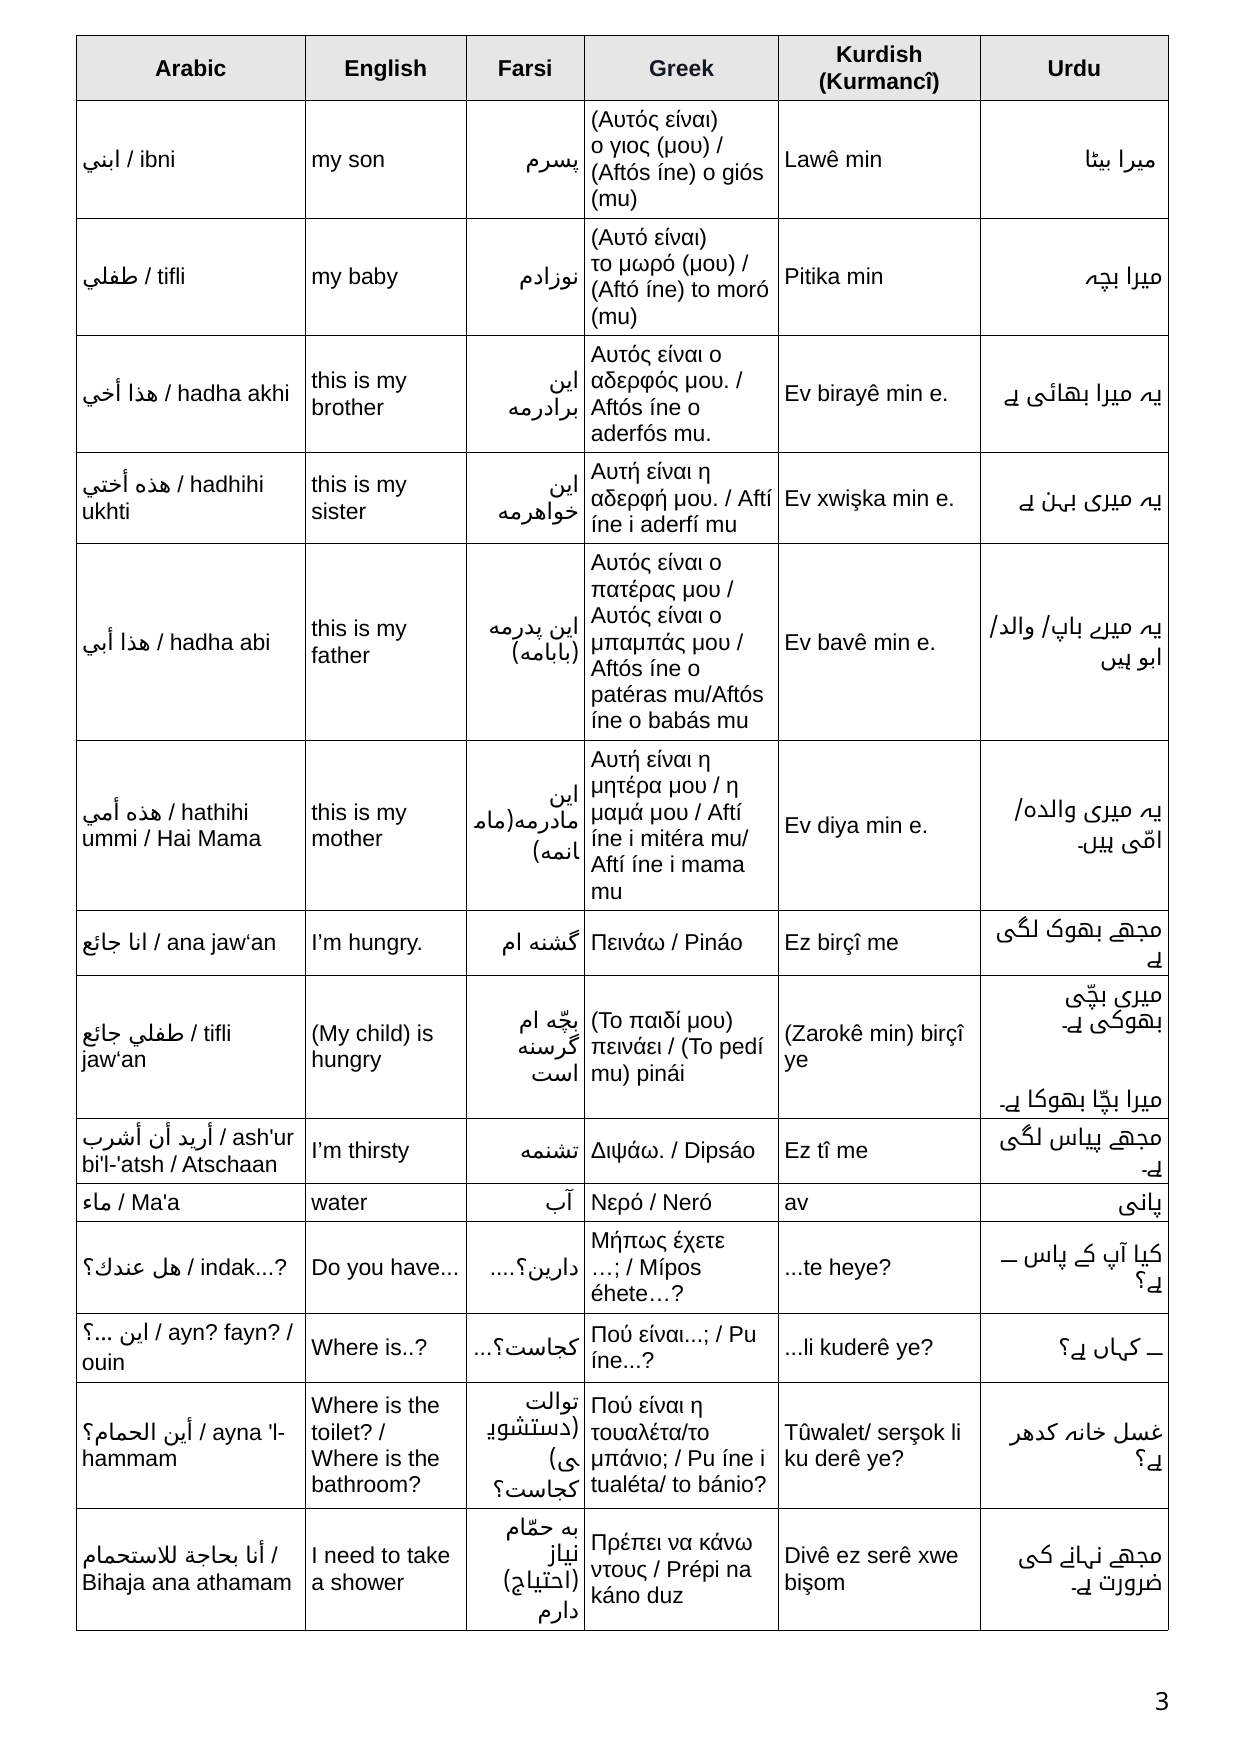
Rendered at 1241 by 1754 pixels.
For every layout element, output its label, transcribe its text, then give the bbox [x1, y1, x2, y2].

table_cell مجھے پیاس لگی ہے۔ [981, 1119, 1168, 1183]
table_cell این خواهرمه [467, 453, 584, 543]
table_cell ...کجاست؟ [467, 1314, 584, 1382]
table_cell تشنمه [467, 1119, 584, 1183]
table_cell ...li kuderê ye? [779, 1314, 980, 1382]
table_cell Διψάω. / Dipsáo [585, 1119, 778, 1183]
table_cell نوزادم [467, 219, 584, 335]
table_cell this is my brother [306, 336, 466, 452]
table_cell هذه أمي / hathihi ummi / Hai Mama [77, 741, 305, 910]
table_cell أين الحمام؟ / ayna 'l-hammam [77, 1383, 305, 1508]
table_cell ....دارین؟ [467, 1222, 584, 1312]
table_cell my baby [306, 219, 466, 335]
table_header English [306, 36, 466, 100]
table_header Kurdish (Kurmancî) [779, 36, 980, 100]
table_cell مجھے بھوک لگی ہے [981, 911, 1168, 974]
table_cell توالت ​​(دستشویی) کجاست؟ [467, 1383, 584, 1508]
table_cell Αυτή είναι η αδερφή μου. / Aftí íne i aderfí mu [585, 453, 778, 543]
table_cell I’m thirsty [306, 1119, 466, 1183]
table_cell هذا أبي / hadha abi [77, 544, 305, 740]
table_cell av [779, 1184, 980, 1221]
table_cell به حمّام نیاز (احتیاج) دارم [467, 1509, 584, 1630]
table_cell هذه أختي / hadhihi ukhti [77, 453, 305, 543]
table_cell Lawê min [779, 101, 980, 217]
table_cell Αυτός είναι ο αδερφός μου. / Aftós íne o aderfós mu. [585, 336, 778, 452]
table_cell Ez birçî me [779, 911, 980, 974]
table_cell I need to take a shower [306, 1509, 466, 1630]
table_cell this is my sister [306, 453, 466, 543]
table_header Farsi [467, 36, 584, 100]
table_cell بچّه ام گرسنه است [467, 976, 584, 1118]
table_cell this is my father [306, 544, 466, 740]
table_cell Πεινάω / Pináo [585, 911, 778, 974]
table_cell پانی [981, 1184, 1168, 1221]
table_cell آب [467, 1184, 584, 1221]
table_cell هذا أخي / hadha akhi [77, 336, 305, 452]
table_cell Pitika min [779, 219, 980, 335]
table_cell Ev bavê min e. [779, 544, 980, 740]
table_header Urdu [981, 36, 1168, 100]
table_cell میری بچّی بھوکی ہے۔ میرا بچّا بھوکا ہے۔ [981, 976, 1168, 1118]
table_cell انا جائع / ana jaw‘an [77, 911, 305, 974]
table_cell Where is the toilet? / Where is the bathroom? [306, 1383, 466, 1508]
table_cell کیا آپ کے پاس ۔۔۔۔ ہے؟ [981, 1222, 1168, 1312]
table_cell my son [306, 101, 466, 217]
table_cell این مادرمه(مامانمه) [467, 741, 584, 910]
table_cell (My child) is hungry [306, 976, 466, 1118]
table_cell (Το παιδί μου) πεινάει / (To pedí mu) pinái [585, 976, 778, 1118]
table_cell ماء / Ma'a [77, 1184, 305, 1221]
table_cell Divê ez serê xwe bişom [779, 1509, 980, 1630]
table_cell أريد أن أشرب / ash'ur bi'l-'atsh / Atschaan [77, 1119, 305, 1183]
table_cell این پدرمه (بابامه) [467, 544, 584, 740]
table_cell یہ میرا بھائی ہے [981, 336, 1168, 452]
table_cell طفلي / tifli [77, 219, 305, 335]
table_cell (Αυτό είναι) το μωρό (μου) / (Aftó íne) to moró (mu) [585, 219, 778, 335]
table_cell I’m hungry. [306, 911, 466, 974]
table_cell Where is..? [306, 1314, 466, 1382]
table_cell Νερό / Neró [585, 1184, 778, 1221]
table_cell Αυτός είναι ο πατέρας μου / Αυτός είναι ο μπαμπάς μου / Aftós íne o patéras mu/Aftós íne o babás mu [585, 544, 778, 740]
table_cell Do you have... [306, 1222, 466, 1312]
table_cell Πού είναι η τουαλέτα/το μπάνιο; / Pu íne i tualéta/ to bánio? [585, 1383, 778, 1508]
table_cell this is my mother [306, 741, 466, 910]
table_cell Μήπως έχετε …; / Mípos éhete…? [585, 1222, 778, 1312]
table_cell Tûwalet/ serşok li ku derê ye? [779, 1383, 980, 1508]
table_cell (Αυτός είναι) ο γιος (μου) / (Aftós íne) o giós (mu) [585, 101, 778, 217]
table_cell یہ میرے باپ/ والد/ ابو ہیں [981, 544, 1168, 740]
table_cell یہ میری بہن ہے [981, 453, 1168, 543]
table_cell Αυτή είναι η μητέρα μου / η μαμά μου / Aftí íne i mitéra mu/ Aftí íne i mama mu [585, 741, 778, 910]
table_cell Πού είναι...; / Pu íne...? [585, 1314, 778, 1382]
table_cell Ev diya min e. [779, 741, 980, 910]
table_cell این برادرمه [467, 336, 584, 452]
table_header Arabic [77, 36, 305, 100]
table_cell طفلي جائع / tifli jaw‘an [77, 976, 305, 1118]
table_cell این ...؟ / ayn? fayn? / ouin [77, 1314, 305, 1382]
table_cell پسرم [467, 101, 584, 217]
table_cell water [306, 1184, 466, 1221]
table_cell میرا بچہ [981, 219, 1168, 335]
table_cell ابني / ibni [77, 101, 305, 217]
table_cell ۔۔۔۔ کہاں ہے؟ [981, 1314, 1168, 1382]
table_cell غسل خانہ کدھر ہے؟ [981, 1383, 1168, 1508]
table_cell هل عندك؟ / indak...? [77, 1222, 305, 1312]
table_cell أنا بحاجة للاستحمام / Bihaja ana athamam [77, 1509, 305, 1630]
table_cell مجھے نہانے کی ضرورت ہے۔ [981, 1509, 1168, 1630]
table_header Greek [585, 36, 778, 100]
table_cell Πρέπει να κάνω ντους / Prépi na káno duz [585, 1509, 778, 1630]
table_cell Ev birayê min e. [779, 336, 980, 452]
table_cell ...te heye? [779, 1222, 980, 1312]
table_cell میرا بیٹا [981, 101, 1168, 217]
table_cell Ev xwişka min e. [779, 453, 980, 543]
table_cell (Zarokê min) birçî ye [779, 976, 980, 1118]
table_cell یہ میری والدہ/ امّی ہیں۔ [981, 741, 1168, 910]
table_cell گشنه ام [467, 911, 584, 974]
table_cell Ez tî me [779, 1119, 980, 1183]
